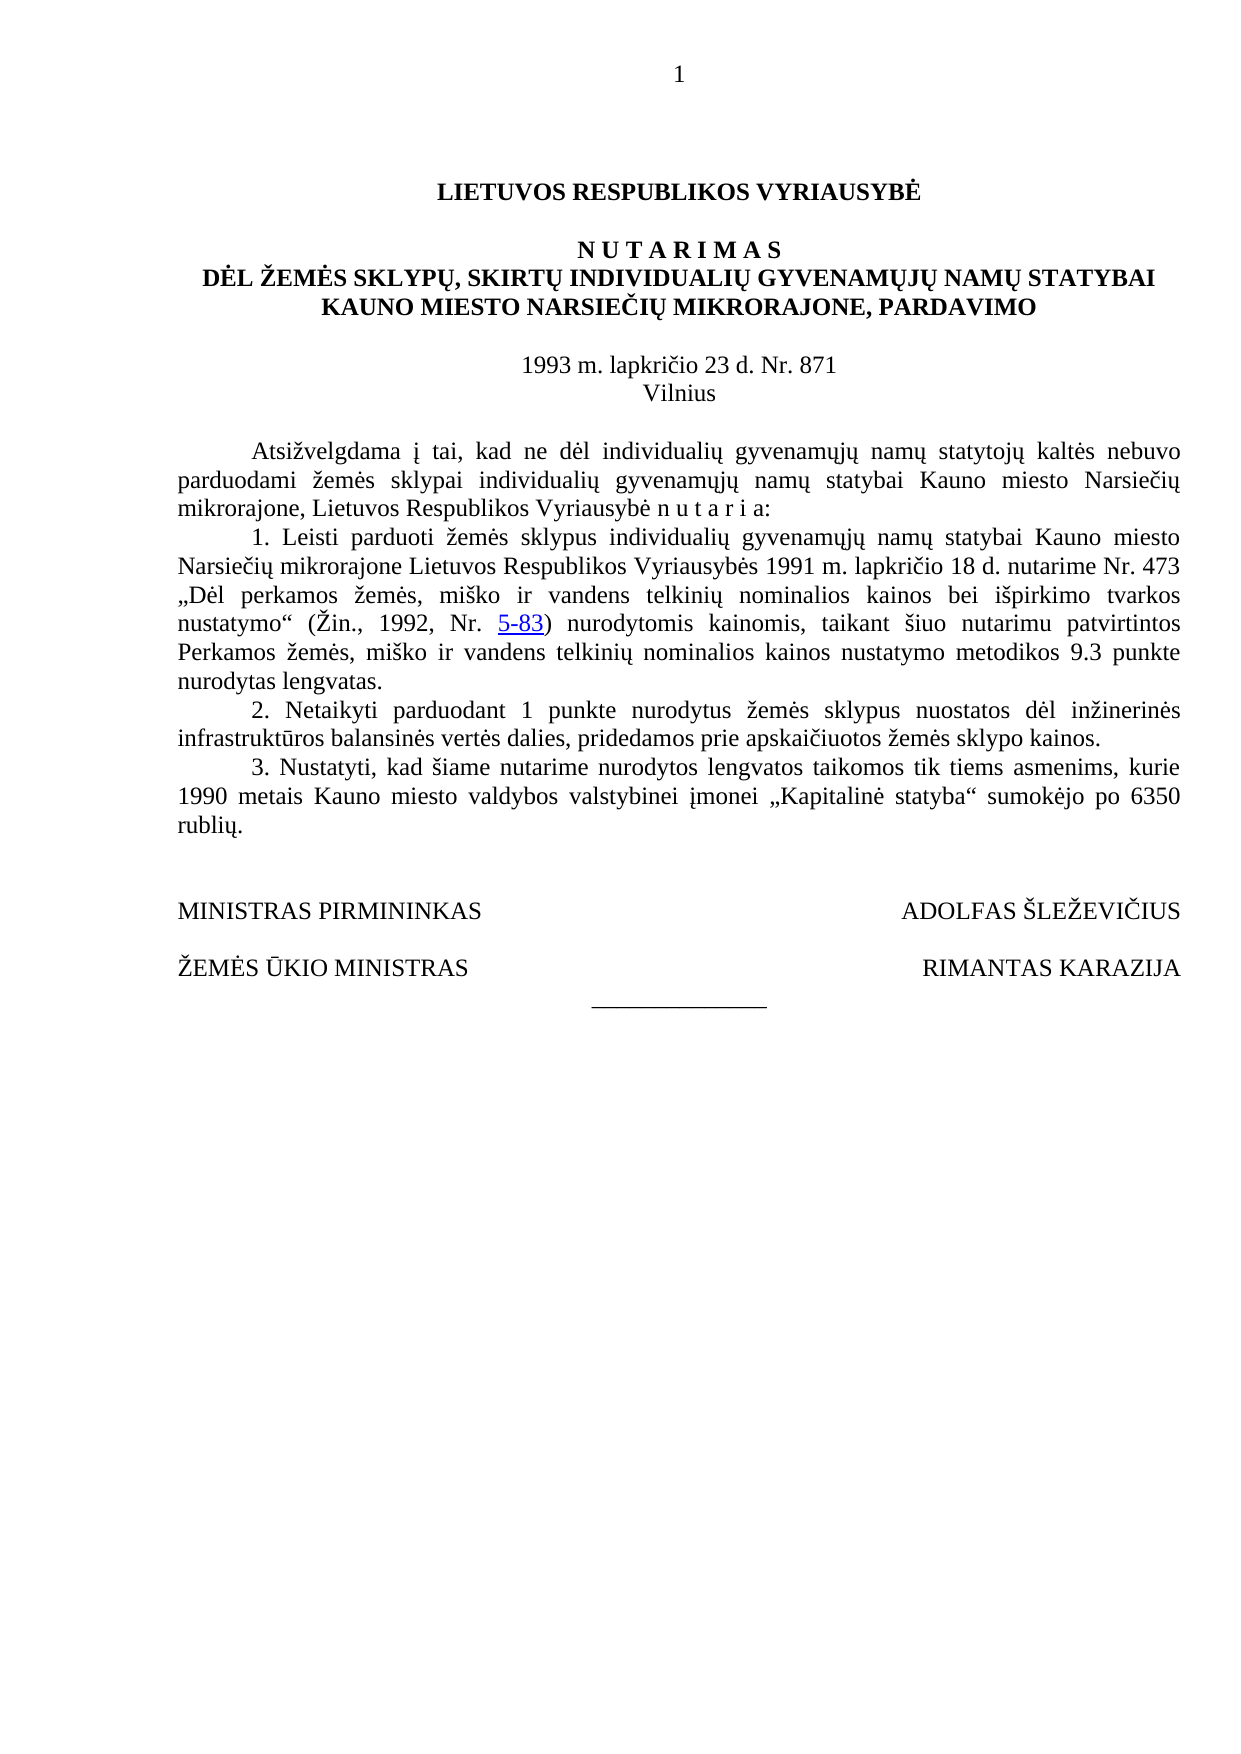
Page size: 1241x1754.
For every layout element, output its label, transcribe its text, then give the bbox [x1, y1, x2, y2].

text 1. Leisti parduoti žemės sklypus individualių gyvenamųjų namų statybai Kauno miesto Narsiečių mikrorajone Lietuvos Respublikos Vyriausybės 1991 m. lapkričio 18 d. nutarime Nr. 473 „Dėl perkamos žemės, miško ir vandens telkinių nominalios kainos bei išpirkimo tvarkos nustatymo“ (Žin., 1992, Nr. 5-83) nurodytomis kainomis, taikant šiuo nutarimu patvirtintos Perkamos žemės, miško ir vandens telkinių nominalios kainos nustatymo metodikos 9.3 punkte nurodytas lengvatas. [177, 522, 1181, 695]
text 3. Nustatyti, kad šiame nutarime nurodytos lengvatos taikomos tik tiems asmenims, kurie 1990 metais Kauno miesto valdybos valstybinei įmonei „Kapitalinė statyba“ sumokėjo po 6350 rublių. [177, 752, 1181, 838]
text Atsižvelgdama į tai, kad ne dėl individualių gyvenamųjų namų statytojų kaltės nebuvo parduodami žemės sklypai individualių gyvenamųjų namų statybai Kauno miesto Narsiečių mikrorajone, Lietuvos Respublikos Vyriausybė nutaria: [177, 436, 1181, 522]
text DĖL ŽEMĖS SKLYPŲ, SKIRTŲ INDIVIDUALIŲ GYVENAMŲJŲ NAMŲ STATYBAI KAUNO MIESTO NARSIEČIŲ MIKRORAJONE, PARDAVIMO [177, 263, 1181, 321]
text 2. Netaikyti parduodant 1 punkte nurodytus žemės sklypus nuostatos dėl inžinerinės infrastruktūros balansinės vertės dalies, pridedamos prie apskaičiuotos žemės sklypo kainos. [177, 695, 1181, 752]
text N U T A R I M A S [177, 235, 1181, 263]
text ______________ [177, 982, 1181, 1011]
text MINISTRAS PIRMININKAS ADOLFAS ŠLEŽEVIČIUS [177, 896, 1181, 925]
text Vilnius [177, 378, 1181, 407]
text ŽEMĖS ŪKIO MINISTRAS RIMANTAS KARAZIJA [177, 953, 1181, 982]
text LIETUVOS RESPUBLIKOS VYRIAUSYBĖ [177, 177, 1181, 206]
text 1993 m. lapkričio 23 d. Nr. 871 [177, 350, 1181, 378]
